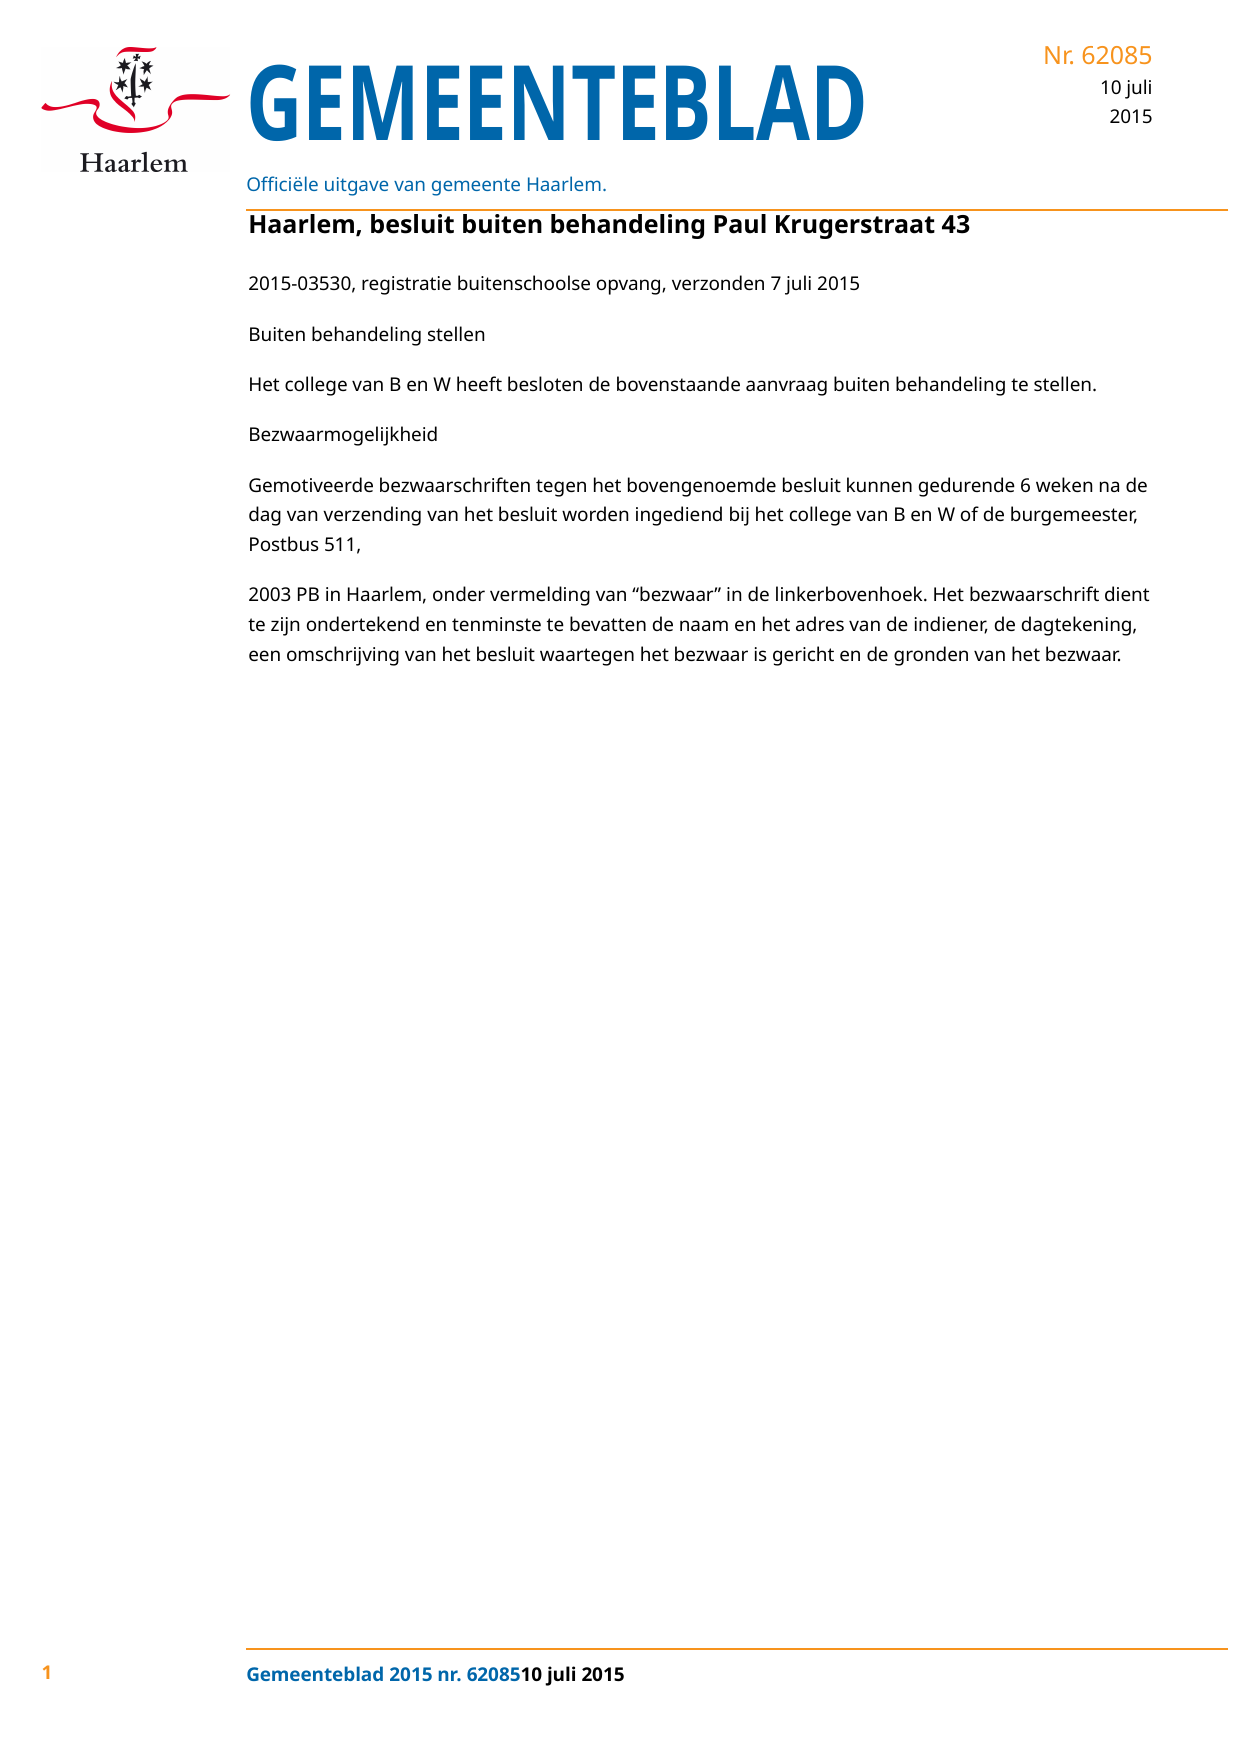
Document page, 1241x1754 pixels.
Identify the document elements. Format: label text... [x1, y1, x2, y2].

text 2003 PB in Haarlem, onder vermelding van “bezwaar” in de linkerbovenhoek. Het bezwaarschrift dient te zijn ondertekend en tenminste te bevatten de naam en het adres van de indiener, de dagtekening, een omschrijving van het besluit waartegen het bezwaar is gericht en de gronden van het bezwaar. [248, 582, 1152, 666]
text Gemotiveerde bezwaarschriften tegen het bovengenoemde besluit kunnen gedurende 6 weken na de dag van verzending van het besluit worden ingediend bij het college van B en W of de burgemeester, Postbus 511, [248, 472, 1152, 557]
text Bezwaarmogelijkheid [248, 422, 1152, 447]
picture [41, 47, 231, 172]
text Haarlem, besluit buiten behandeling Paul Krugerstraat 43 [248, 211, 1152, 241]
text Het college van B en W heeft besloten de bovenstaande aanvraag buiten behandeling te stellen. [248, 371, 1152, 397]
text 2015-03530, registratie buitenschoolse opvang, verzonden 7 juli 2015 [248, 270, 1152, 296]
text Buiten behandeling stellen [248, 321, 1152, 346]
